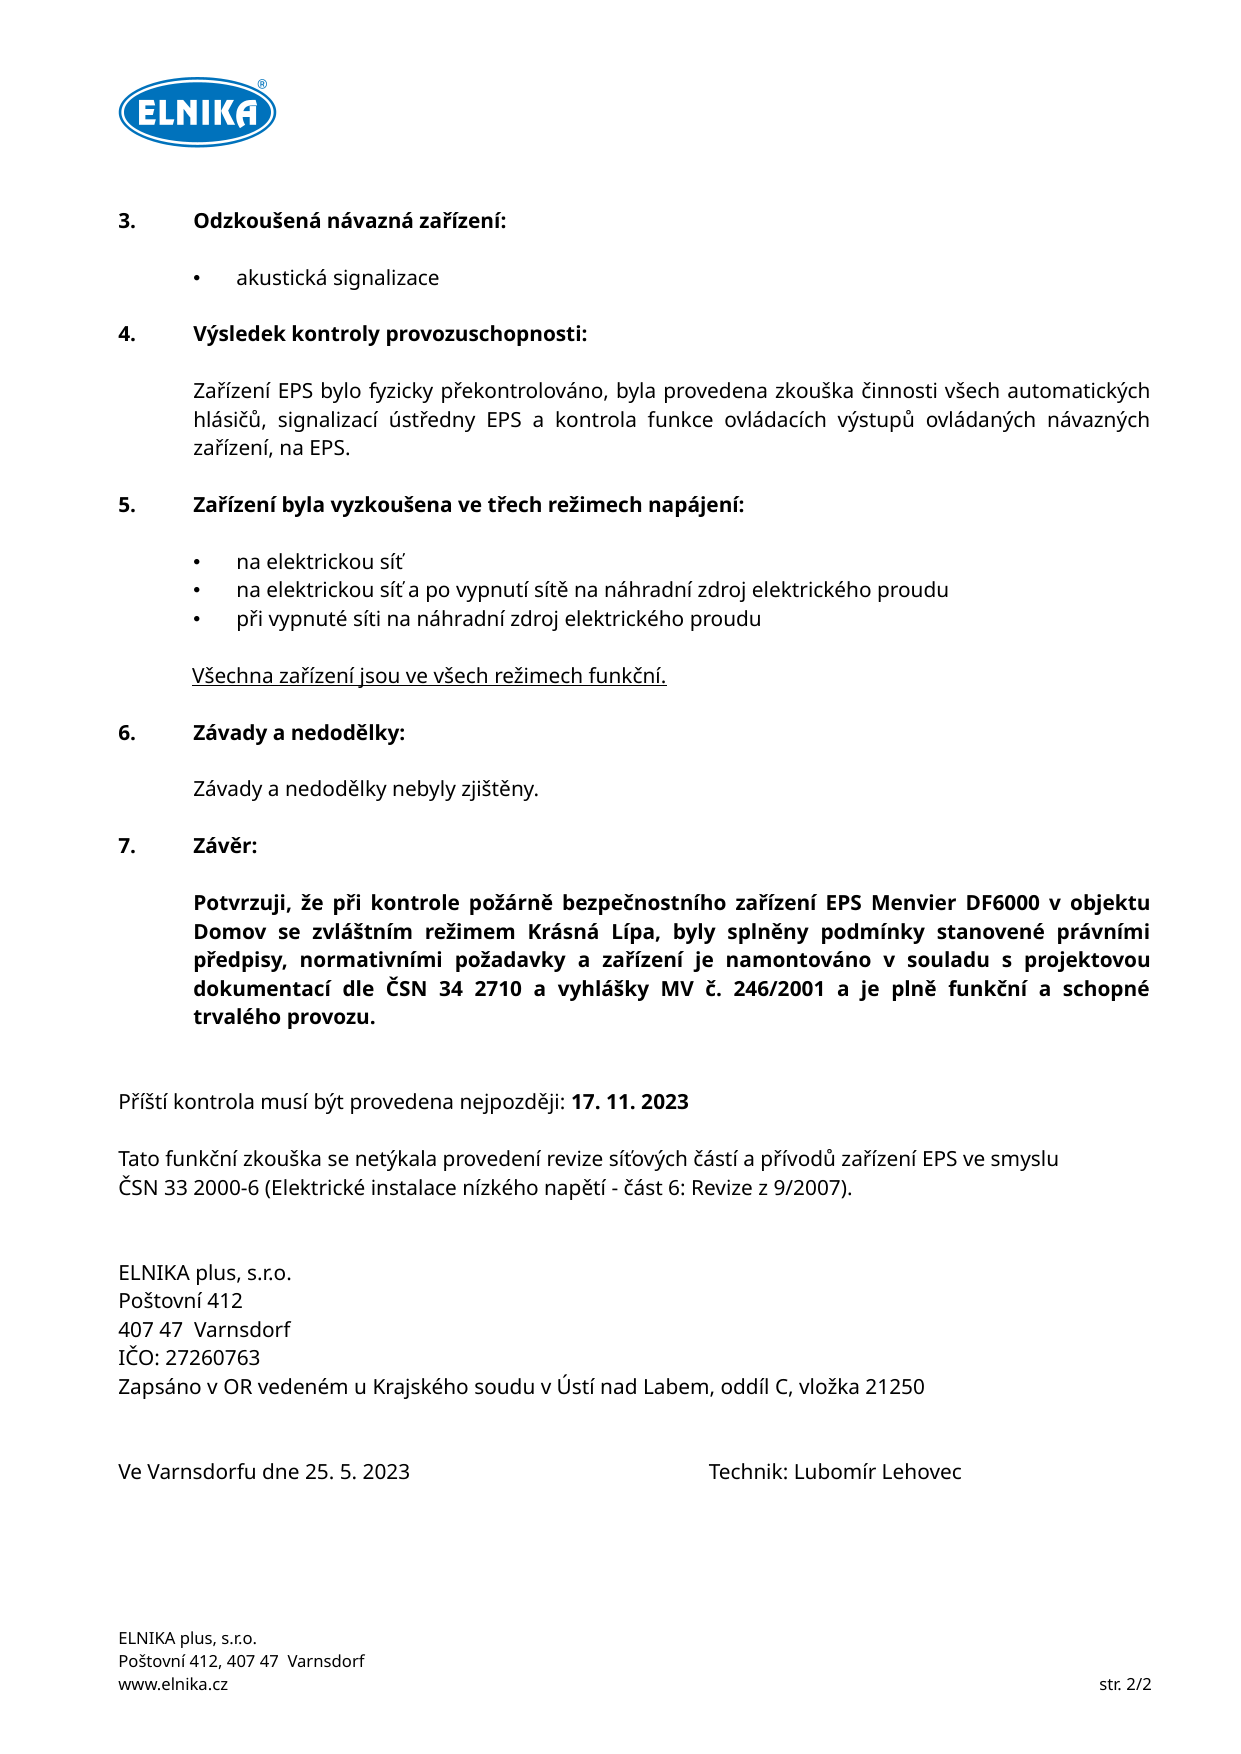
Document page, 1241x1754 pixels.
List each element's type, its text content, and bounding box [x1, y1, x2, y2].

text ELNIKA plus, s.r.o. [118, 1258, 1152, 1286]
text Všechna zařízení jsou ve všech režimech funkční. [192, 661, 1152, 689]
text 407 47 Varnsdorf [118, 1315, 1152, 1343]
text Ve Varnsdorfu dne 25. 5. 2023 Technik: Lubomír Lehovec [118, 1457, 1152, 1486]
list akustická signalizace [193, 263, 1152, 291]
text Příští kontrola musí být provedena nejpozději: 17. 11. 2023 [118, 1087, 1152, 1116]
list Závady a nedodělky: [118, 718, 1152, 746]
list na elektrickou síť a po vypnutí sítě na náhradní zdroj elektrického proudu [193, 576, 1152, 604]
list při vypnuté síti na náhradní zdroj elektrického proudu [193, 604, 1152, 632]
list Odzkoušená návazná zařízení: [118, 206, 1152, 234]
list Zařízení EPS bylo fyzicky překontrolováno, byla provedena zkouška činnosti všech automatických hlásičů, signalizací ústředny EPS a kontrola funkce ovládacích výstupů ovládaných návazných zařízení, na EPS. [118, 376, 1152, 462]
list Zařízení byla vyzkoušena ve třech režimech napájení: [118, 490, 1152, 519]
list Závěr: [118, 831, 1152, 860]
list Potvrzuji, že při kontrole požárně bezpečnostního zařízení EPS Menvier DF6000 v objektu Domov se zvláštním režimem Krásná Lípa, byly splněny podmínky stanovené právními předpisy, normativními požadavky a zařízení je namontováno v souladu s projektovou dokumentací dle ČSN 34 2710 a vyhlášky MV č. 246/2001 a je plně funkční a schopné trvalého provozu. [118, 888, 1152, 1031]
text IČO: 27260763 [118, 1343, 1152, 1372]
text Tato funkční zkouška se netýkala provedení revize síťových částí a přívodů zařízení EPS ve smyslu ČSN 33 2000-6 (Elektrické instalace nízkého napětí - část 6: Revize z 9/2007). [118, 1144, 1152, 1201]
list Závady a nedodělky nebyly zjištěny. [118, 774, 1152, 803]
list na elektrickou síť [193, 547, 1152, 576]
text Poštovní 412 [118, 1286, 1152, 1315]
text Zapsáno v OR vedeném u Krajského soudu v Ústí nad Labem, oddíl C, vložka 21250 [118, 1372, 1152, 1400]
picture [118, 76, 277, 148]
list Výsledek kontroly provozuschopnosti: [118, 319, 1152, 348]
